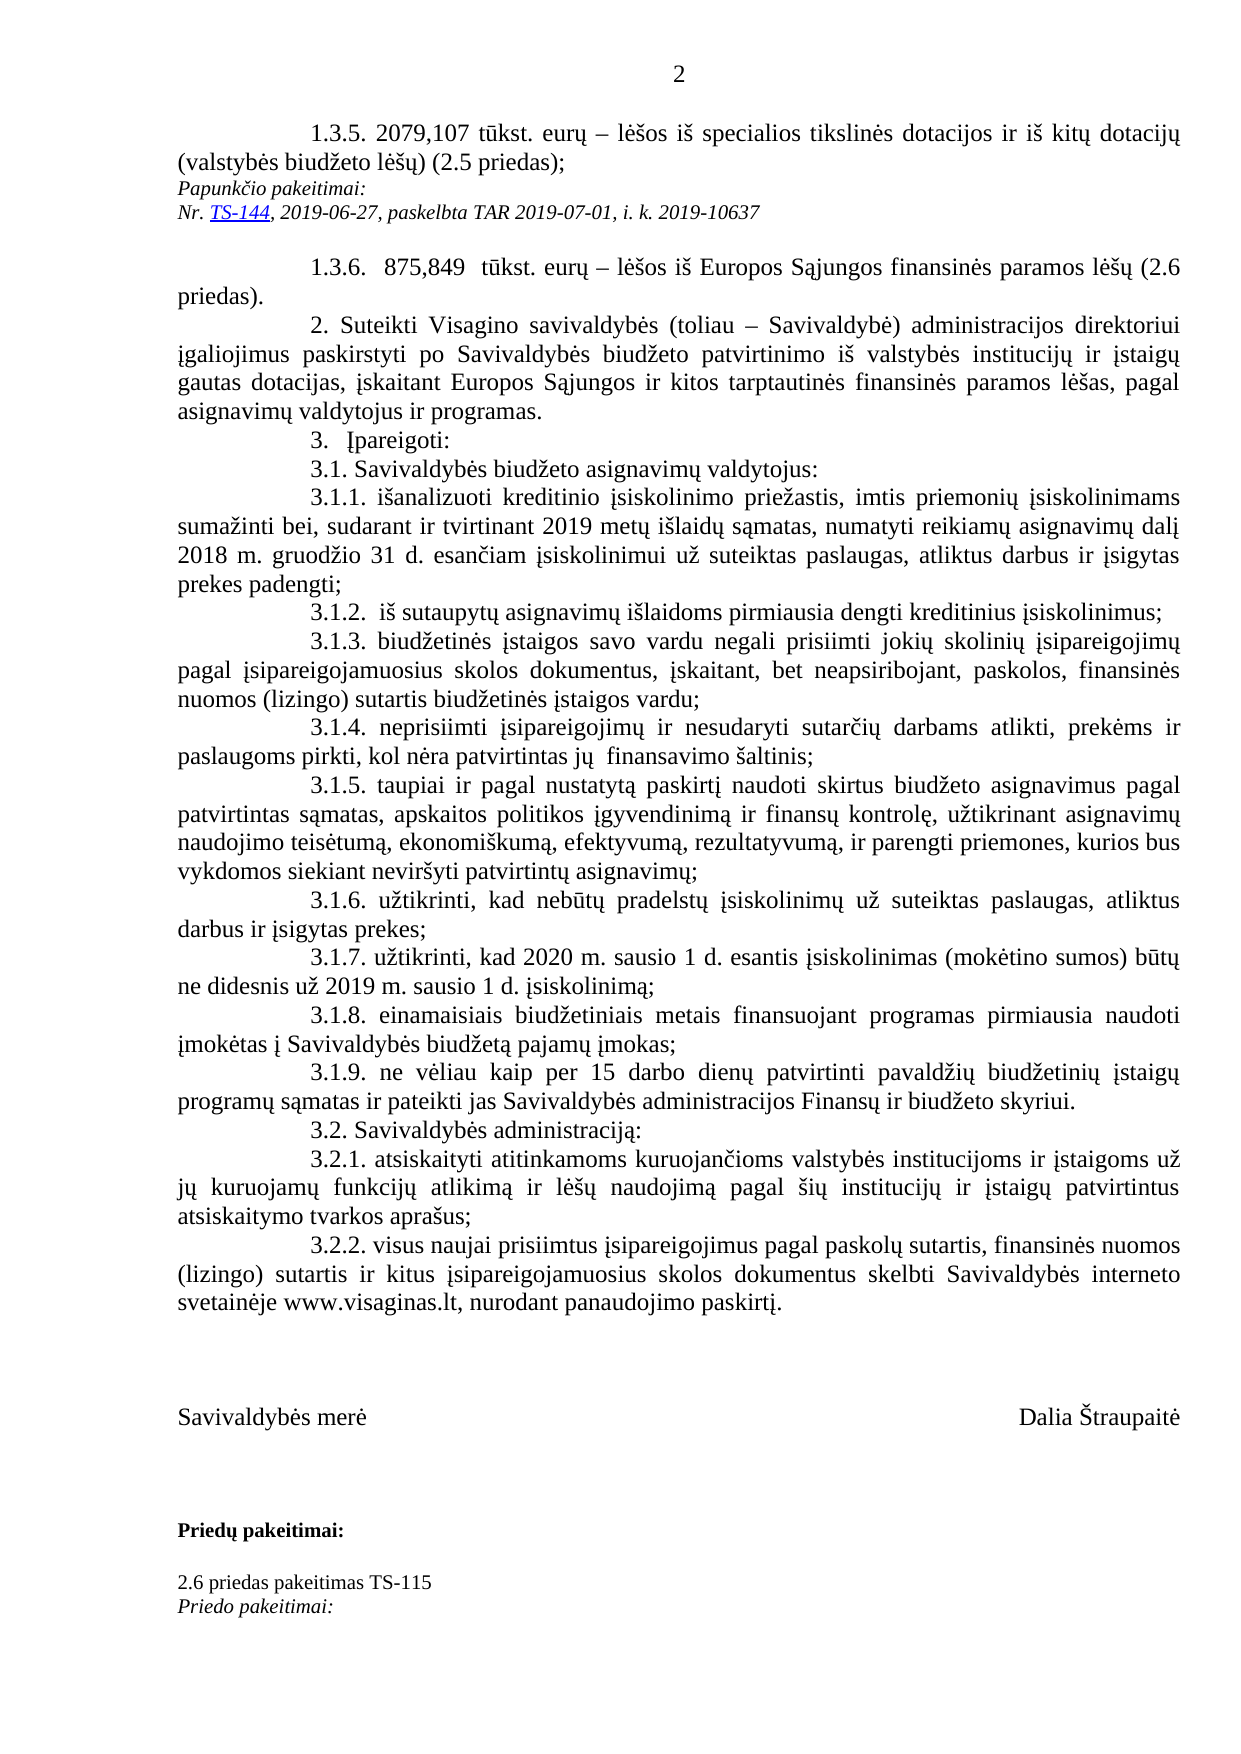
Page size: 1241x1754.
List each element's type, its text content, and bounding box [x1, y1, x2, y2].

text 3. Įpareigoti: [177, 425, 1181, 454]
text 3.1.6. užtikrinti, kad nebūtų pradelstų įsiskolinimų už suteiktas paslaugas, atliktus darbus ir įsigytas prekes; [177, 885, 1181, 942]
text 3.1.5. taupiai ir pagal nustatytą paskirtį naudoti skirtus biudžeto asignavimus pagal patvirtintas sąmatas, apskaitos politikos įgyvendinimą ir finansų kontrolę, užtikrinant asignavimų naudojimo teisėtumą, ekonomiškumą, efektyvumą, rezultatyvumą, ir parengti priemones, kurios bus vykdomos siekiant neviršyti patvirtintų asignavimų; [177, 770, 1181, 885]
text 1.3.6. 875,849 tūkst. eurų – lėšos iš Europos Sąjungos finansinės paramos lėšų (2.6 priedas). [177, 252, 1181, 310]
text 3.1.3. biudžetinės įstaigos savo vardu negali prisiimti jokių skolinių įsipareigojimų pagal įsipareigojamuosius skolos dokumentus, įskaitant, bet neapsiribojant, paskolos, finansinės nuomos (lizingo) sutartis biudžetinės įstaigos vardu; [177, 626, 1181, 712]
text 3.1.7. užtikrinti, kad 2020 m. sausio 1 d. esantis įsiskolinimas (mokėtino sumos) būtų ne didesnis už 2019 m. sausio 1 d. įsiskolinimą; [177, 942, 1181, 1000]
text Savivaldybės merė Dalia Štraupaitė [177, 1402, 1181, 1431]
text 2. Suteikti Visagino savivaldybės (toliau – Savivaldybė) administracijos direktoriui įgaliojimus paskirstyti po Savivaldybės biudžeto patvirtinimo iš valstybės institucijų ir įstaigų gautas dotacijas, įskaitant Europos Sąjungos ir kitos tarptautinės finansinės paramos lėšas, pagal asignavimų valdytojus ir programas. [177, 310, 1181, 425]
text 2.6 priedas pakeitimas TS-115 [177, 1570, 1181, 1594]
text Nr. TS-144, 2019-06-27, paskelbta TAR 2019-07-01, i. k. 2019-10637 [177, 200, 1181, 224]
text 3.1.4. neprisiimti įsipareigojimų ir nesudaryti sutarčių darbams atlikti, prekėms ir paslaugoms pirkti, kol nėra patvirtintas jų finansavimo šaltinis; [177, 712, 1181, 770]
text 3.1.9. ne vėliau kaip per 15 darbo dienų patvirtinti pavaldžių biudžetinių įstaigų programų sąmatas ir pateikti jas Savivaldybės administracijos Finansų ir biudžeto skyriui. [177, 1057, 1181, 1115]
text 3.1.2. iš sutaupytų asignavimų išlaidoms pirmiausia dengti kreditinius įsiskolinimus; [177, 597, 1181, 626]
text 3.1.8. einamaisiais biudžetiniais metais finansuojant programas pirmiausia naudoti įmokėtas į Savivaldybės biudžetą pajamų įmokas; [177, 1000, 1181, 1057]
text 3.1.1. išanalizuoti kreditinio įsiskolinimo priežastis, imtis priemonių įsiskolinimams sumažinti bei, sudarant ir tvirtinant 2019 metų išlaidų sąmatas, numatyti reikiamų asignavimų dalį 2018 m. gruodžio 31 d. esančiam įsiskolinimui už suteiktas paslaugas, atliktus darbus ir įsigytas prekes padengti; [177, 482, 1181, 597]
text 3.2.2. visus naujai prisiimtus įsipareigojimus pagal paskolų sutartis, finansinės nuomos (lizingo) sutartis ir kitus įsipareigojamuosius skolos dokumentus skelbti Savivaldybės interneto svetainėje www.visaginas.lt, nurodant panaudojimo paskirtį. [177, 1230, 1181, 1316]
text Priedų pakeitimai: [177, 1517, 1181, 1542]
text 3.1. Savivaldybės biudžeto asignavimų valdytojus: [177, 454, 1181, 482]
text Papunkčio pakeitimai: [177, 176, 1181, 200]
text 1.3.5. 2079,107 tūkst. eurų – lėšos iš specialios tikslinės dotacijos ir iš kitų dotacijų (valstybės biudžeto lėšų) (2.5 priedas); [177, 118, 1181, 176]
text Priedo pakeitimai: [177, 1594, 1181, 1618]
text 3.2.1. atsiskaityti atitinkamoms kuruojančioms valstybės institucijoms ir įstaigoms už jų kuruojamų funkcijų atlikimą ir lėšų naudojimą pagal šių institucijų ir įstaigų patvirtintus atsiskaitymo tvarkos aprašus; [177, 1144, 1181, 1230]
text 3.2. Savivaldybės administraciją: [177, 1115, 1181, 1144]
